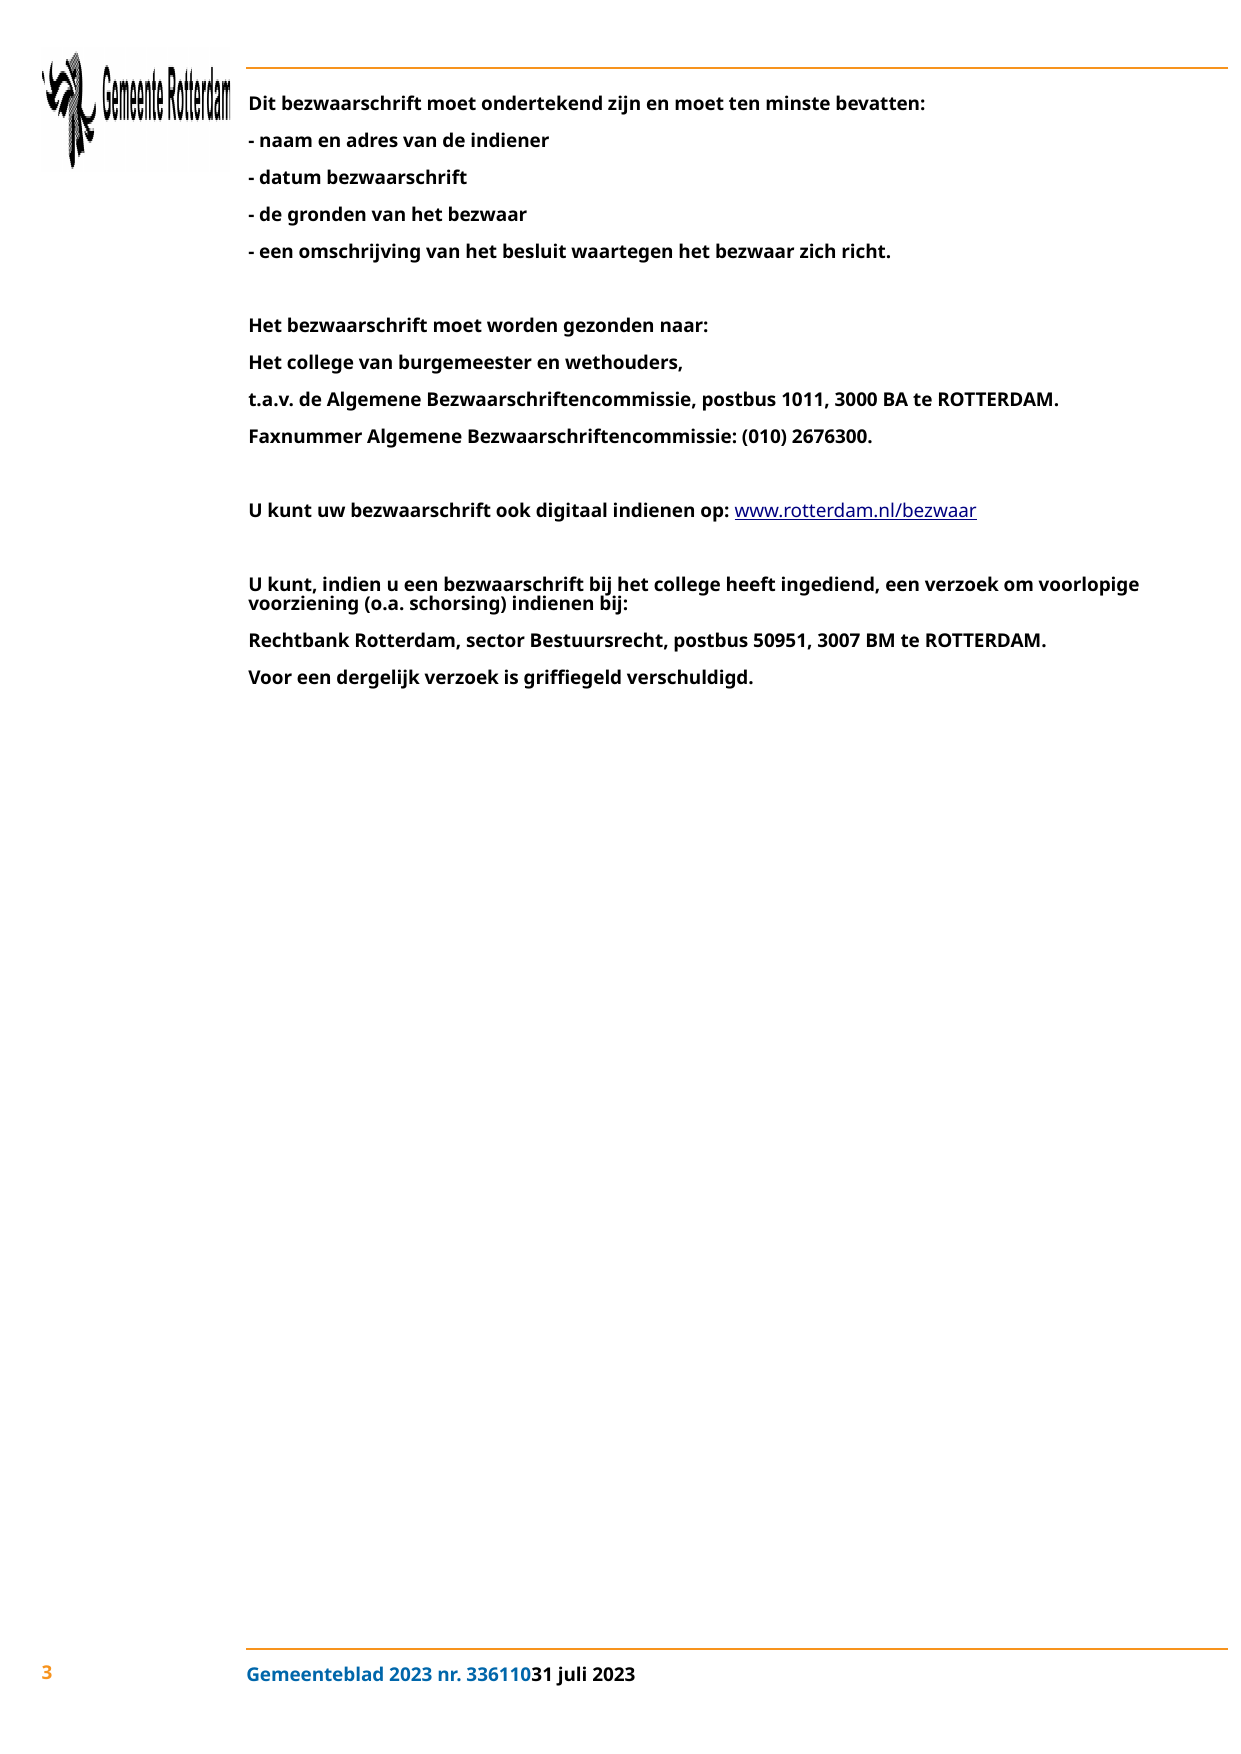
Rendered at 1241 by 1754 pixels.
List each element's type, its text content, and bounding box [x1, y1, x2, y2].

text - datum bezwaarschrift [248, 169, 1152, 188]
text U kunt uw bezwaarschrift ook digitaal indienen op: www.rotterdam.nl/bezwaar [248, 502, 1152, 521]
text Dit bezwaarschrift moet ondertekend zijn en moet ten minste bevatten: [248, 95, 1152, 114]
picture [41, 47, 231, 172]
text - een omschrijving van het besluit waartegen het bezwaar zich richt. [248, 243, 1152, 262]
text t.a.v. de Algemene Bezwaarschriftencommissie, postbus 1011, 3000 BA te ROTTERDAM. [248, 391, 1152, 410]
text Het college van burgemeester en wethouders, [248, 354, 1152, 373]
text U kunt, indien u een bezwaarschrift bij het college heeft ingediend, een verzoek om voorlopige voorziening (o.a. schorsing) indienen bij: [248, 576, 1152, 614]
text - naam en adres van de indiener [248, 132, 1152, 151]
text - de gronden van het bezwaar [248, 206, 1152, 225]
text Rechtbank Rotterdam, sector Bestuursrecht, postbus 50951, 3007 BM te ROTTERDAM. [248, 632, 1152, 651]
text Faxnummer Algemene Bezwaarschriftencommissie: (010) 2676300. [248, 428, 1152, 447]
text Voor een dergelijk verzoek is griffiegeld verschuldigd. [248, 669, 1152, 688]
text Het bezwaarschrift moet worden gezonden naar: [248, 317, 1152, 336]
